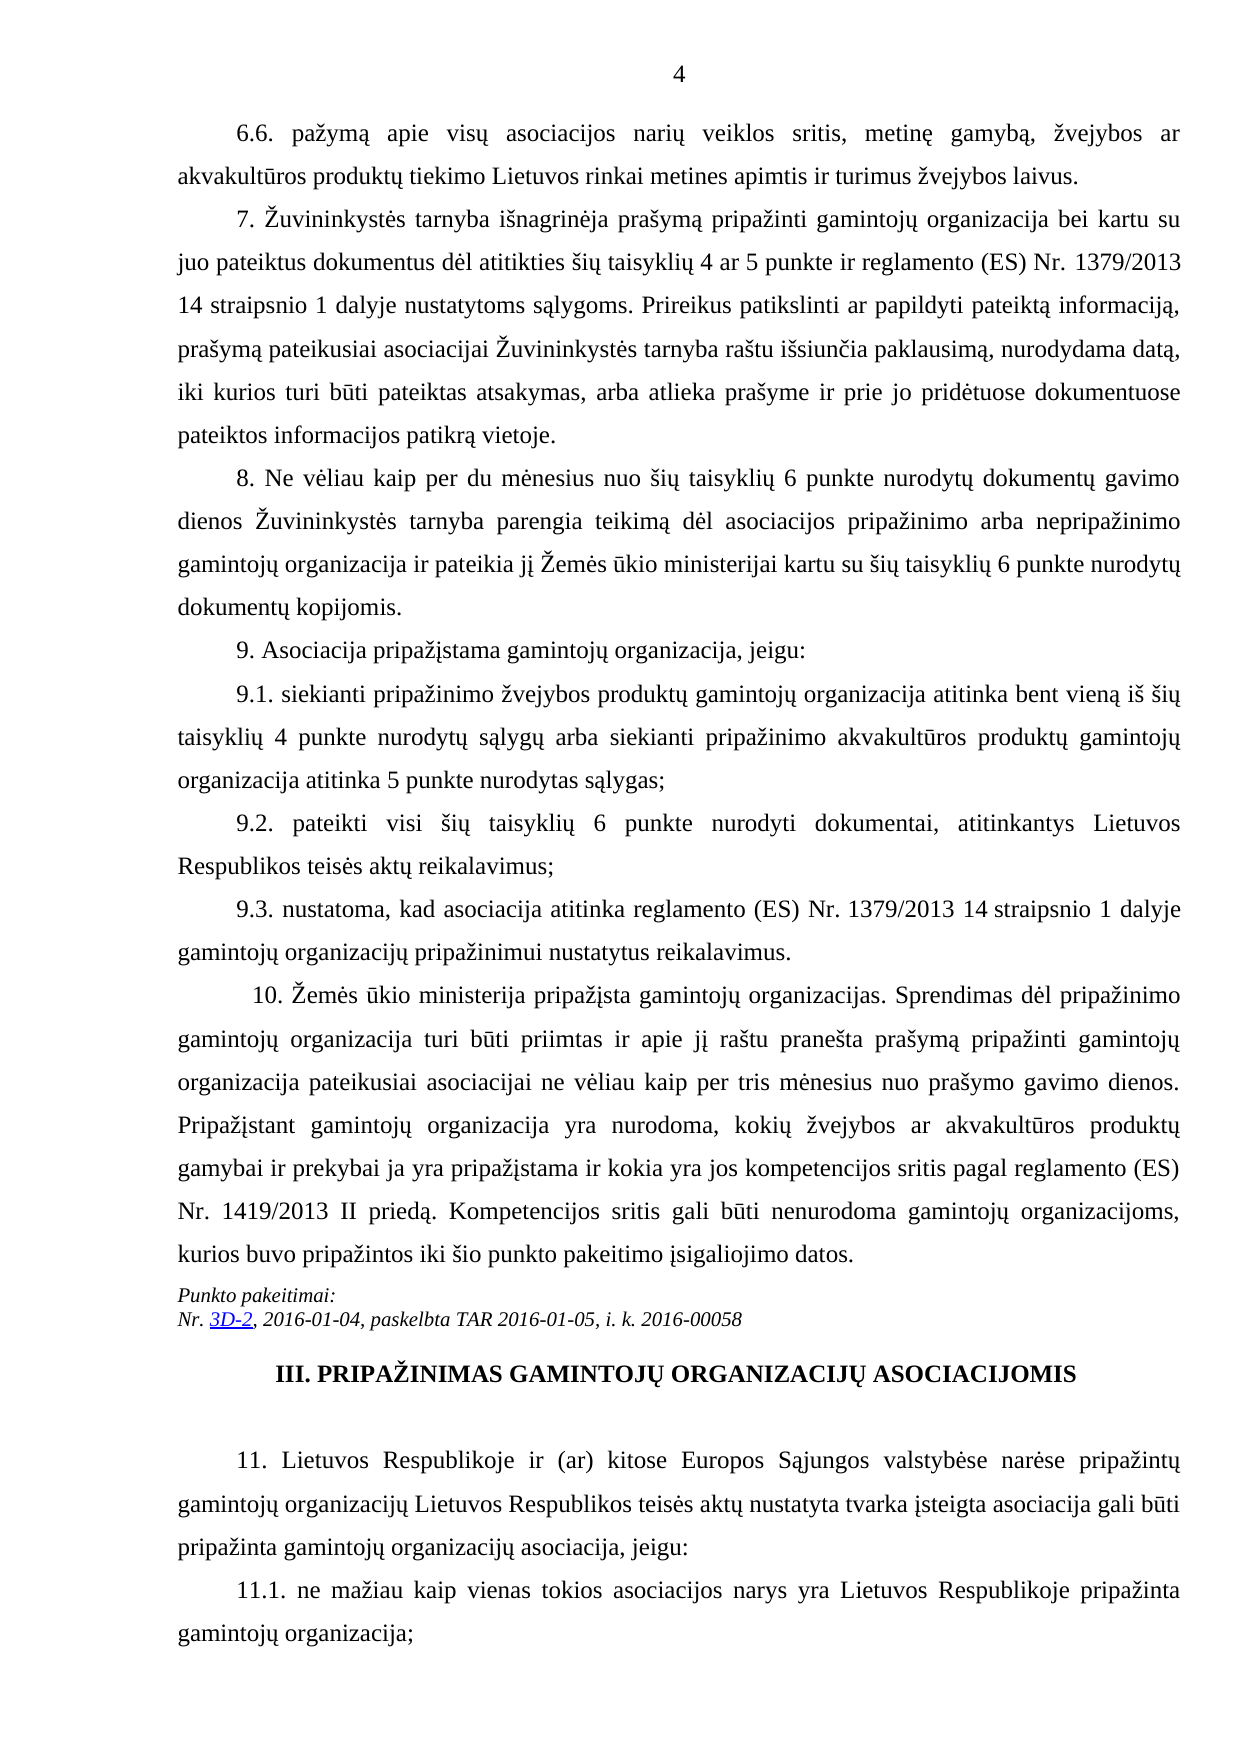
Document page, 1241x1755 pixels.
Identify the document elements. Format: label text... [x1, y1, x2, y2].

text 8. Ne vėliau kaip per du mėnesius nuo šių taisyklių 6 punkte nurodytų dokumentų gavimo dienos Žuvininkystės tarnyba parengia teikimą dėl asociacijos pripažinimo arba nepripažinimo gamintojų organizacija ir pateikia jį Žemės ūkio ministerijai kartu su šių taisyklių 6 punkte nurodytų dokumentų kopijomis. [177, 463, 1181, 621]
text 11. Lietuvos Respublikoje ir (ar) kitose Europos Sąjungos valstybėse narėse pripažintų gamintojų organizacijų Lietuvos Respublikos teisės aktų nustatyta tvarka įsteigta asociacija gali būti pripažinta gamintojų organizacijų asociacija, jeigu: [177, 1446, 1181, 1561]
text 9.1. siekianti pripažinimo žvejybos produktų gamintojų organizacija atitinka bent vieną iš šių taisyklių 4 punkte nurodytų sąlygų arba siekianti pripažinimo akvakultūros produktų gamintojų organizacija atitinka 5 punkte nurodytas sąlygas; [177, 679, 1181, 794]
text 9.2. pateikti visi šių taisyklių 6 punkte nurodyti dokumentai, atitinkantys Lietuvos Respublikos teisės aktų reikalavimus; [177, 808, 1181, 880]
text 7. Žuvininkystės tarnyba išnagrinėja prašymą pripažinti gamintojų organizacija bei kartu su juo pateiktus dokumentus dėl atitikties šių taisyklių 4 ar 5 punkte ir reglamento (ES) Nr. 1379/2013 14 straipsnio 1 dalyje nustatytoms sąlygoms. Prireikus patikslinti ar papildyti pateiktą informaciją, prašymą pateikusiai asociacijai Žuvininkystės tarnyba raštu išsiunčia paklausimą, nurodydama datą, iki kurios turi būti pateiktas atsakymas, arba atlieka prašyme ir prie jo pridėtuose dokumentuose pateiktos informacijos patikrą vietoje. [177, 204, 1181, 449]
text 11.1. ne mažiau kaip vienas tokios asociacijos narys yra Lietuvos Respublikoje pripažinta gamintojų organizacija; [177, 1575, 1181, 1647]
text III. PRIPAŽINIMAS GAMINTOJŲ ORGANIZACIJŲ asociacijOMIS [177, 1359, 1181, 1388]
text 9.3. nustatoma, kad asociacija atitinka reglamento (ES) Nr. 1379/2013 14 straipsnio 1 dalyje gamintojų organizacijų pripažinimui nustatytus reikalavimus. [177, 894, 1181, 966]
text 9. Asociacija pripažįstama gamintojų organizacija, jeigu: [177, 636, 1181, 664]
text Nr. 3D-2, 2016-01-04, paskelbta TAR 2016-01-05, i. k. 2016-00058 [177, 1307, 1181, 1331]
text Punkto pakeitimai: [177, 1282, 1181, 1307]
text 10. Žemės ūkio ministerija pripažįsta gamintojų organizacijas. Sprendimas dėl pripažinimo gamintojų organizacija turi būti priimtas ir apie jį raštu pranešta prašymą pripažinti gamintojų organizacija pateikusiai asociacijai ne vėliau kaip per tris mėnesius nuo prašymo gavimo dienos. Pripažįstant gamintojų organizacija yra nurodoma, kokių žvejybos ar akvakultūros produktų gamybai ir prekybai ja yra pripažįstama ir kokia yra jos kompetencijos sritis pagal reglamento (ES) Nr. 1419/2013 II priedą. Kompetencijos sritis gali būti nenurodoma gamintojų organizacijoms, kurios buvo pripažintos iki šio punkto pakeitimo įsigaliojimo datos. [177, 981, 1181, 1268]
text 6.6. pažymą apie visų asociacijos narių veiklos sritis, metinę gamybą, žvejybos ar akvakultūros produktų tiekimo Lietuvos rinkai metines apimtis ir turimus žvejybos laivus. [177, 118, 1181, 190]
